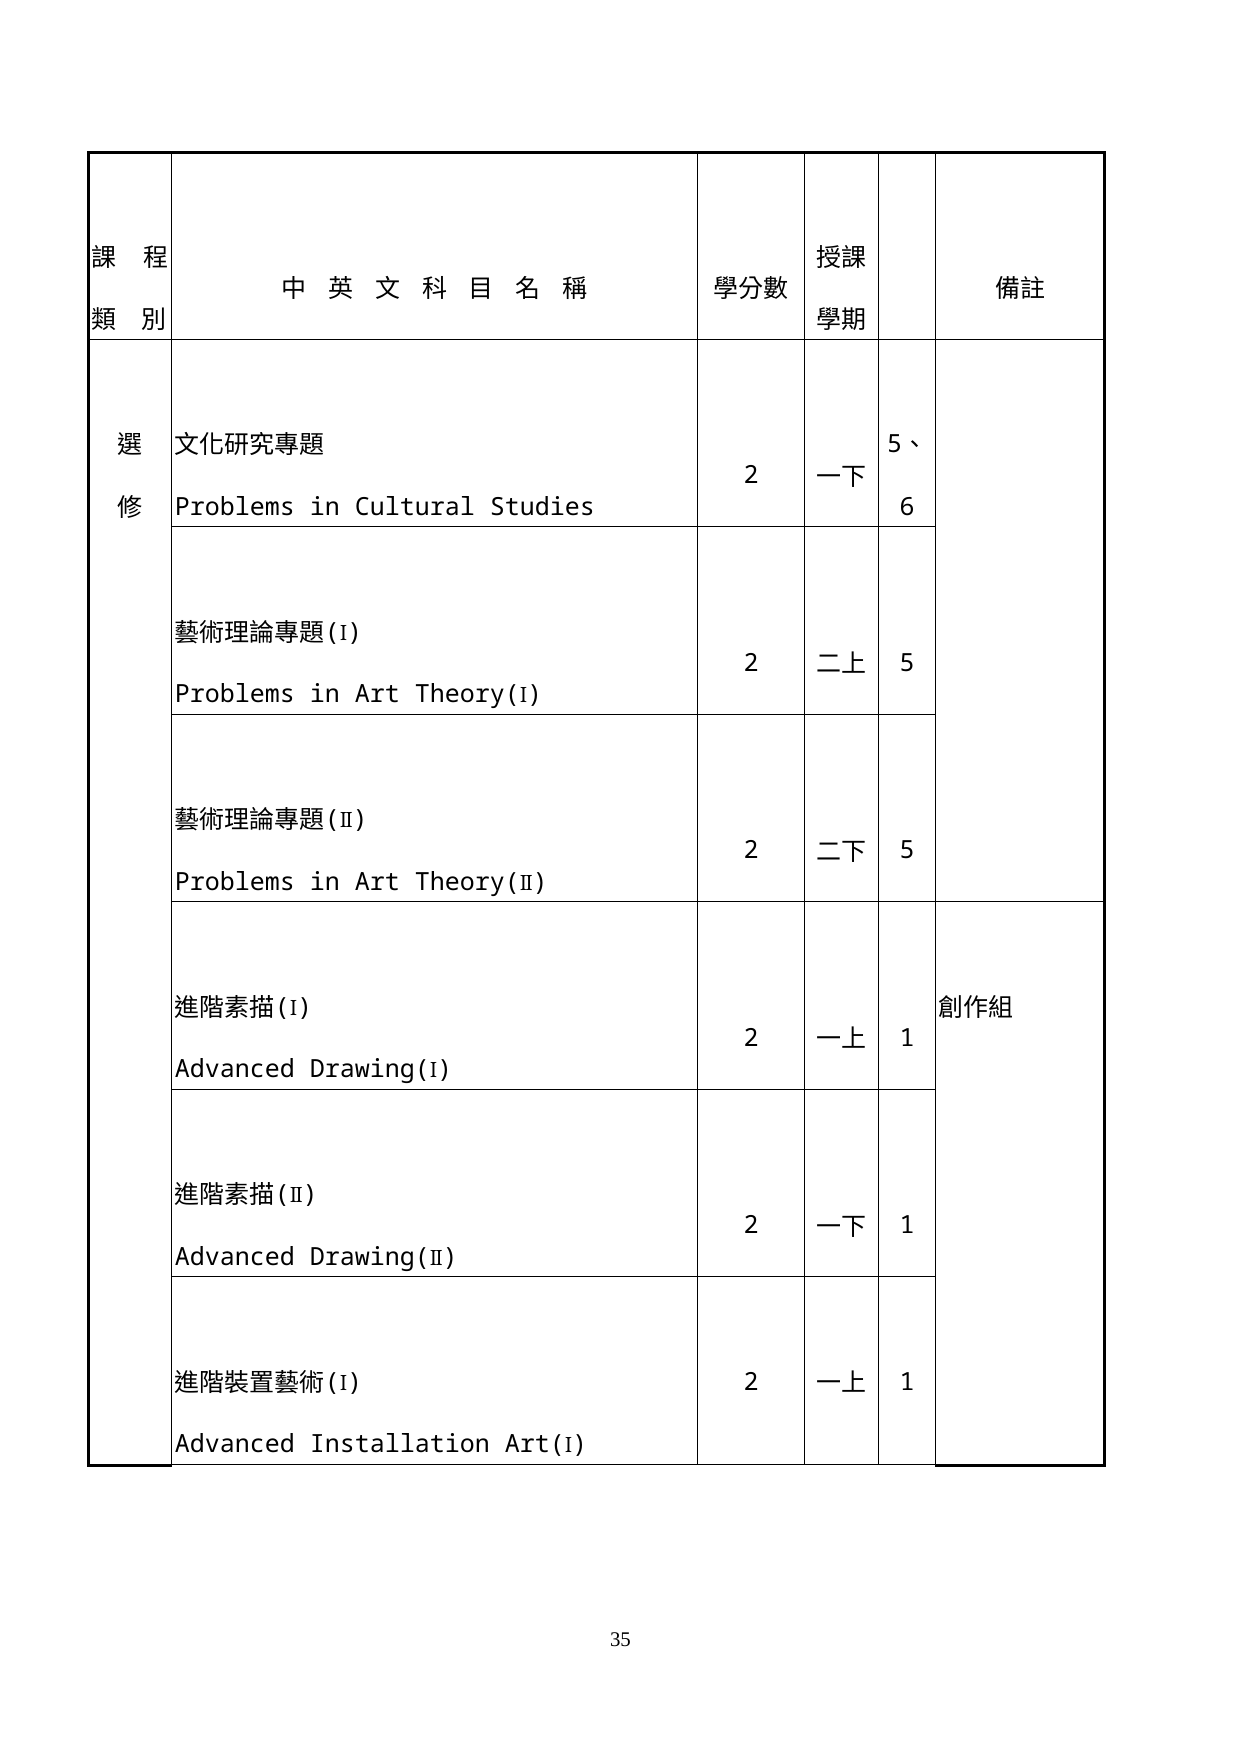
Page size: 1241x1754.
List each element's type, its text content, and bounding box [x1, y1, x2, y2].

table_cell 進階素描(Ⅱ) Advanced Drawing(Ⅱ) [172, 1090, 697, 1276]
table_cell [936, 340, 1103, 901]
table_cell 2 [698, 340, 804, 526]
table_header 學分數 [698, 154, 804, 339]
table_header 中英文科目名稱 [172, 154, 697, 339]
table_cell 藝術理論專題(Ⅱ) Problems in Art Theory(Ⅱ) [172, 715, 697, 901]
table_header 授課學期 [805, 154, 878, 339]
table_cell 進階裝置藝術(Ⅰ) Advanced Installation Art(Ⅰ) [172, 1277, 697, 1464]
table_cell 選 修 [90, 340, 171, 1464]
table_cell 一上 [805, 1277, 878, 1464]
table_cell 二上 [805, 527, 878, 714]
table_cell 創作組 [936, 902, 1103, 1464]
table_header 課程 類 別 [90, 154, 171, 339]
table_cell 一下 [805, 340, 878, 526]
table_cell 2 [698, 1090, 804, 1276]
table_header [879, 154, 935, 339]
table_cell 2 [698, 715, 804, 901]
table_cell 5 [879, 715, 935, 901]
table_cell 2 [698, 1277, 804, 1464]
table_cell 二下 [805, 715, 878, 901]
table_cell 一下 [805, 1090, 878, 1276]
table_cell 進階素描(Ⅰ) Advanced Drawing(Ⅰ) [172, 902, 697, 1089]
table_cell 1 [879, 902, 935, 1089]
table_cell 1 [879, 1277, 935, 1464]
table_cell 2 [698, 527, 804, 714]
table_cell 一上 [805, 902, 878, 1089]
table_cell 文化研究專題 Problems in Cultural Studies [172, 340, 697, 526]
table_cell 5、6 [879, 340, 935, 526]
table_cell 2 [698, 902, 804, 1089]
table_header 備註 [936, 154, 1103, 339]
table_cell 1 [879, 1090, 935, 1276]
table_cell 5 [879, 527, 935, 714]
table_cell 藝術理論專題(Ⅰ) Problems in Art Theory(Ⅰ) [172, 527, 697, 714]
